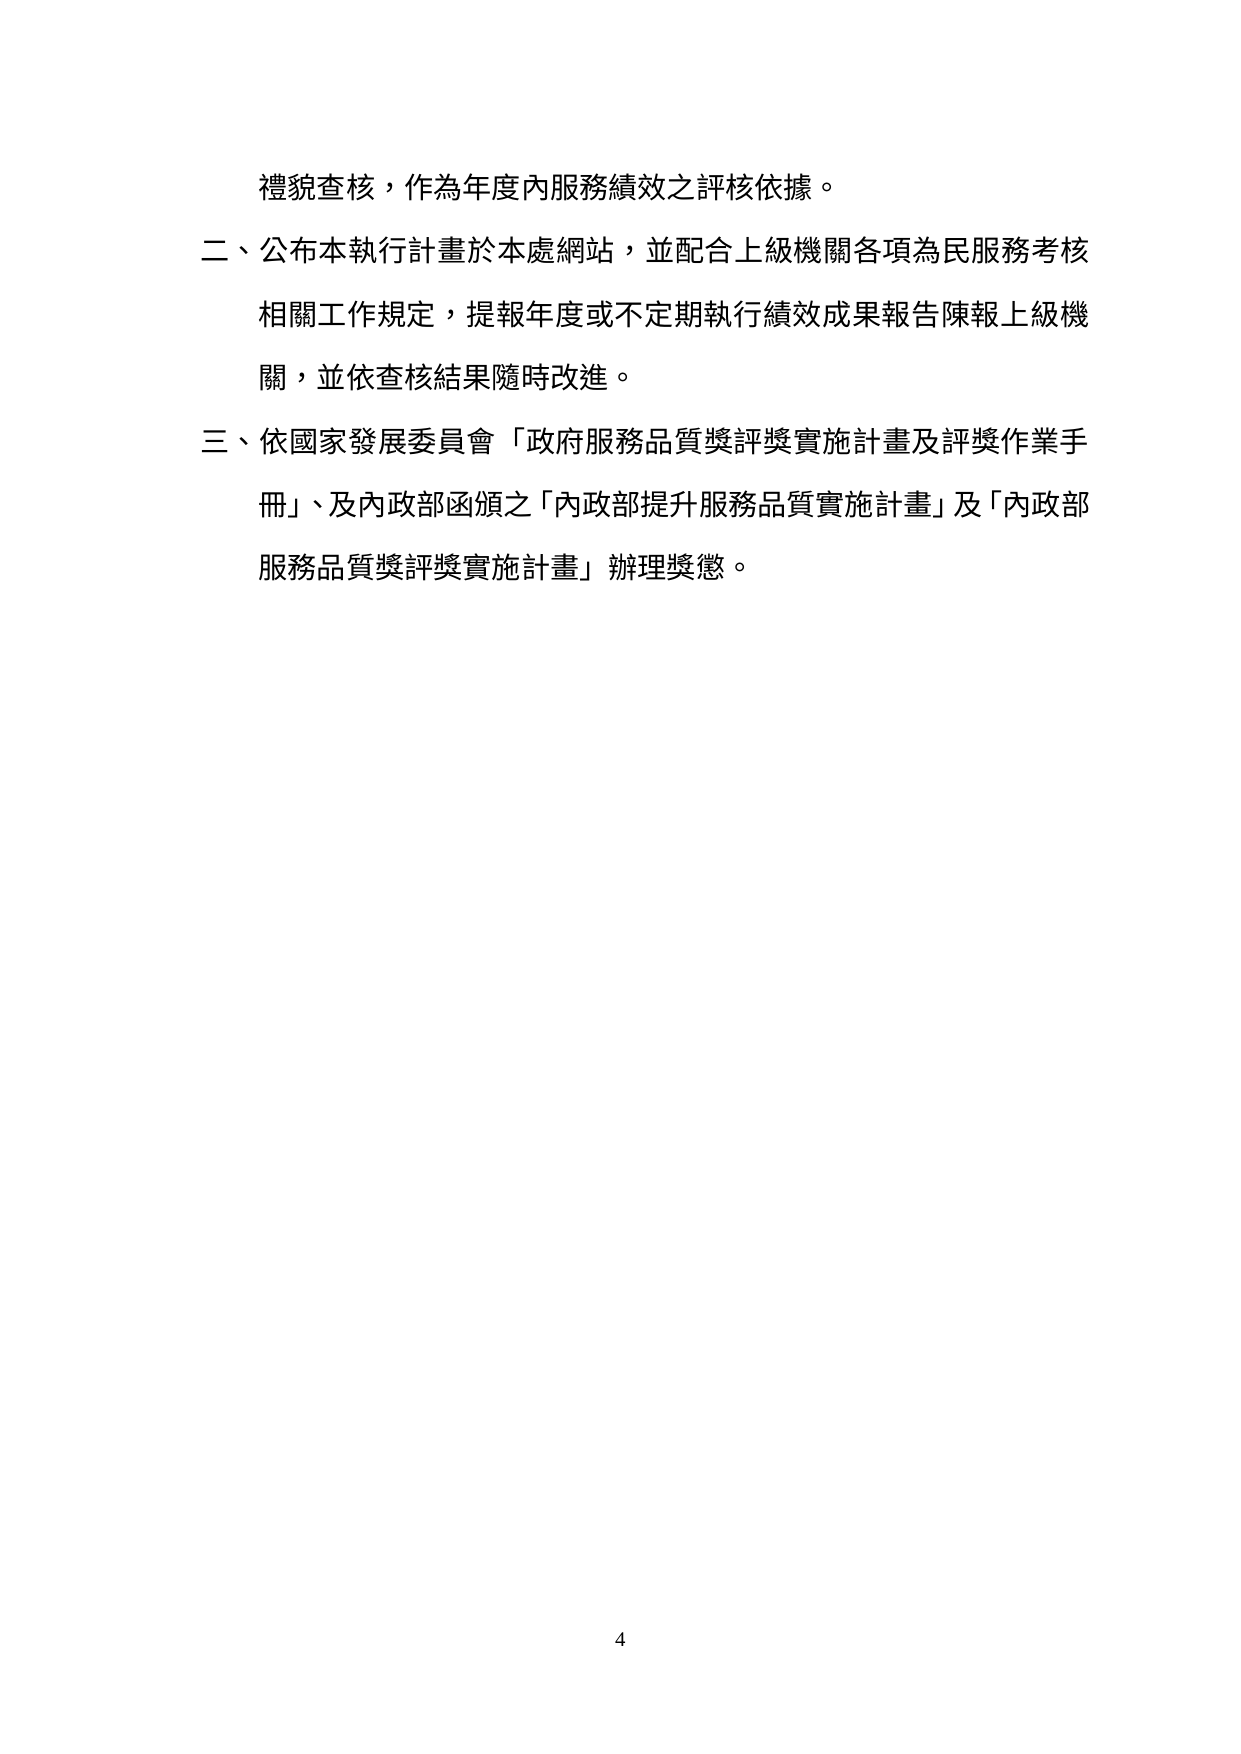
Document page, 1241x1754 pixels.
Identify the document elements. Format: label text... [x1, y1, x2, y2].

text 三、依國家發展委員會「政府服務品質獎評獎實施計畫及評獎作業手冊」、及內政部函頒之「內政部提升服務品質實施計畫」及「內政部服務品質獎評獎實施計畫」辦理獎懲。 [200, 418, 1090, 587]
text 禮貌查核，作為年度內服務績效之評核依據。 [200, 164, 1090, 207]
text 二、公布本執行計畫於本處網站，並配合上級機關各項為民服務考核相關工作規定，提報年度或不定期執行績效成果報告陳報上級機關，並依查核結果隨時改進。 [200, 228, 1090, 397]
